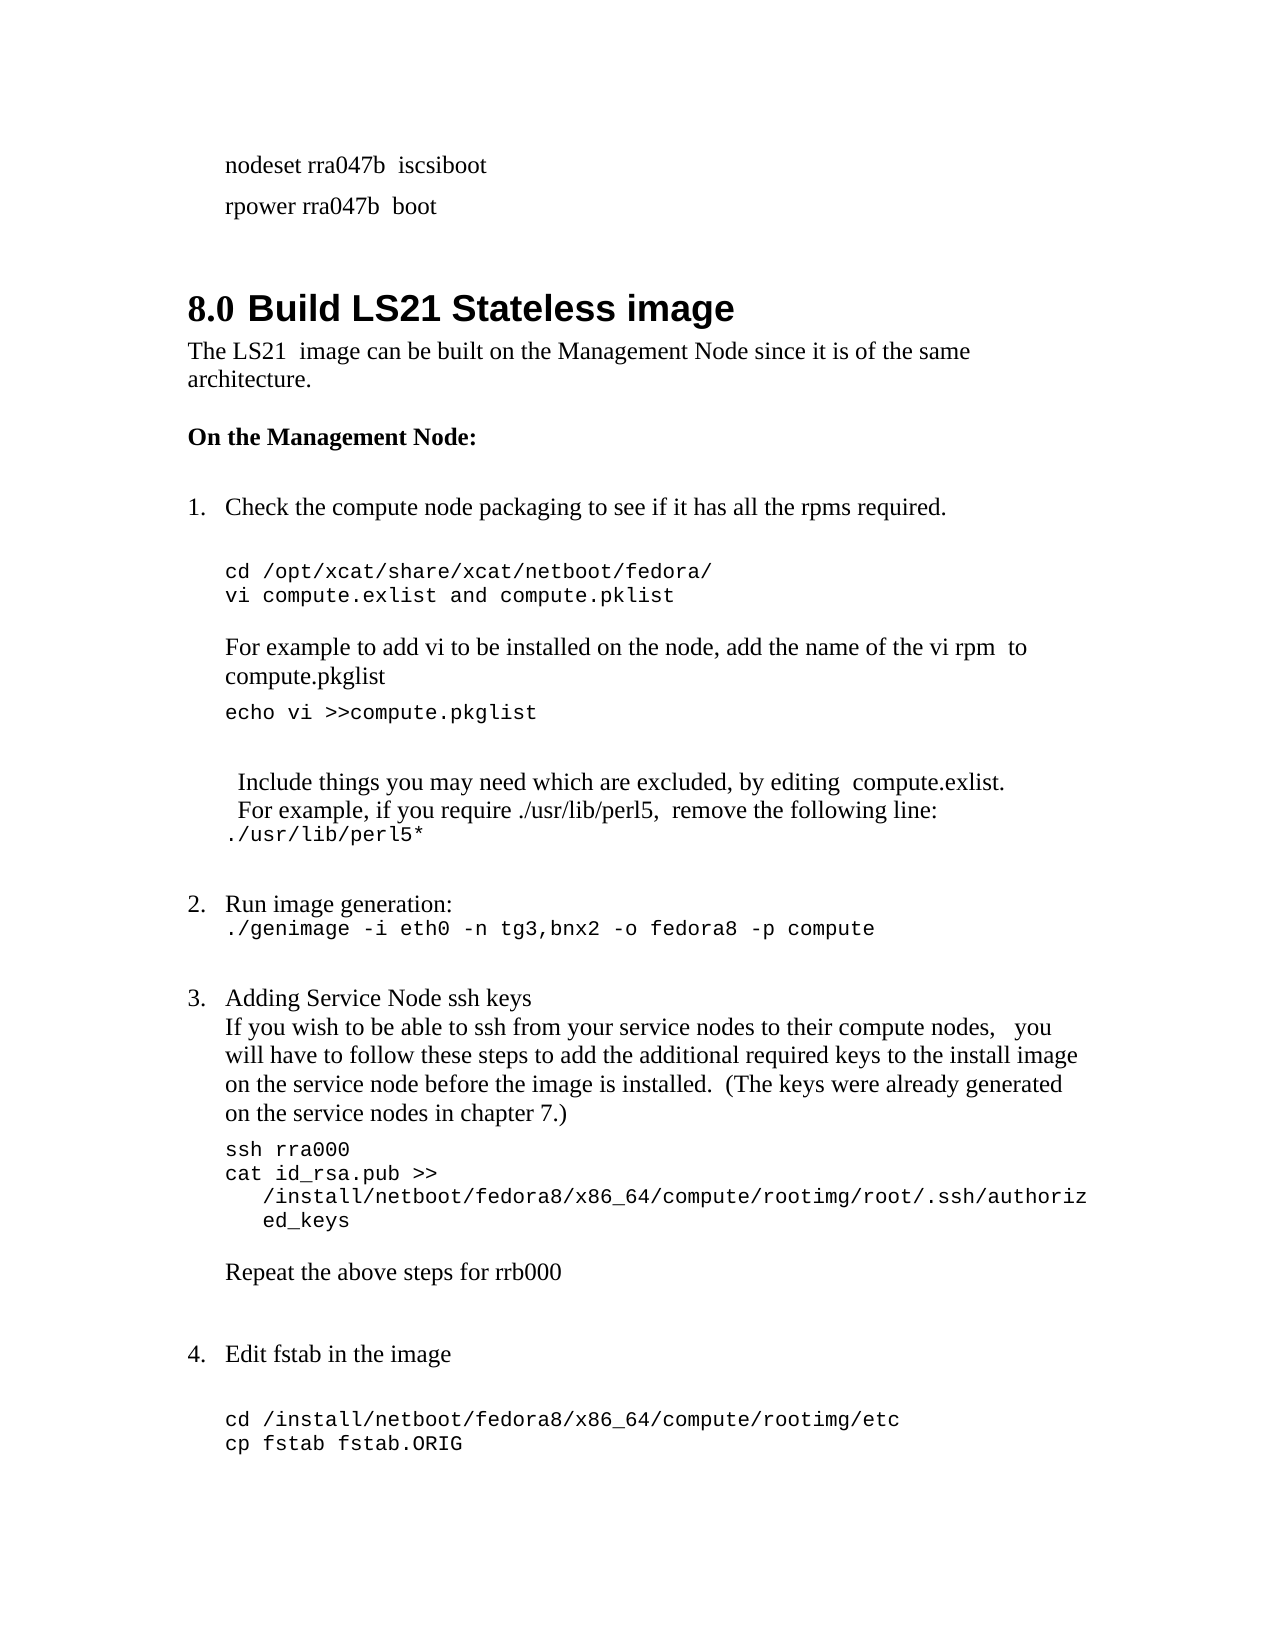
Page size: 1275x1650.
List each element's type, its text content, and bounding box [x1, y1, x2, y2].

text rpower rra047b boot [225, 191, 1087, 220]
text Repeat the above steps for rrb000 [225, 1257, 1087, 1286]
text On the Management Node: [187, 422, 1087, 451]
text The LS21 image can be built on the Management Node since it is of the same architecture. [187, 336, 1087, 393]
text ssh rra000 [225, 1139, 1087, 1163]
text Include things you may need which are excluded, by editing compute.exlist. [187, 767, 1087, 796]
text ./usr/lib/perl5* [225, 824, 1087, 848]
text cd /install/netboot/fedora8/x86_64/compute/rootimg/etc [225, 1409, 1087, 1432]
text nodeset rra047b iscsiboot [225, 150, 1087, 179]
text For example to add vi to be installed on the node, add the name of the vi rpm to compute.pkglist [225, 632, 1087, 689]
list Check the compute node packaging to see if it has all the rpms required. [187, 492, 1087, 520]
text vi compute.exlist and compute.pklist [225, 585, 1087, 608]
text If you wish to be able to ssh from your service nodes to their compute nodes, you will have to follow these steps to add the additional required keys to the install image on the service node before the image is installed. (The keys were already generated on the service nodes in chapter 7.) [225, 1012, 1087, 1127]
text cat id_rsa.pub >> /install/netboot/fedora8/x86_64/compute/rootimg/root/.ssh/authorized_keys [225, 1163, 1087, 1234]
subtitle Build LS21 Stateless image [187, 286, 1087, 329]
text For example, if you require ./usr/lib/perl5, remove the following line: [187, 796, 1087, 824]
text ./genimage -i eth0 -n tg3,bnx2 -o fedora8 -p compute [225, 918, 1087, 942]
list Run image generation: [187, 889, 1087, 918]
list Edit fstab in the image [187, 1339, 1087, 1368]
text echo vi >>compute.pkglist [225, 702, 1087, 726]
text cd /opt/xcat/share/xcat/netboot/fedora/ [225, 561, 1087, 585]
text cp fstab fstab.ORIG [225, 1432, 1087, 1456]
list Adding Service Node ssh keys [187, 983, 1087, 1012]
